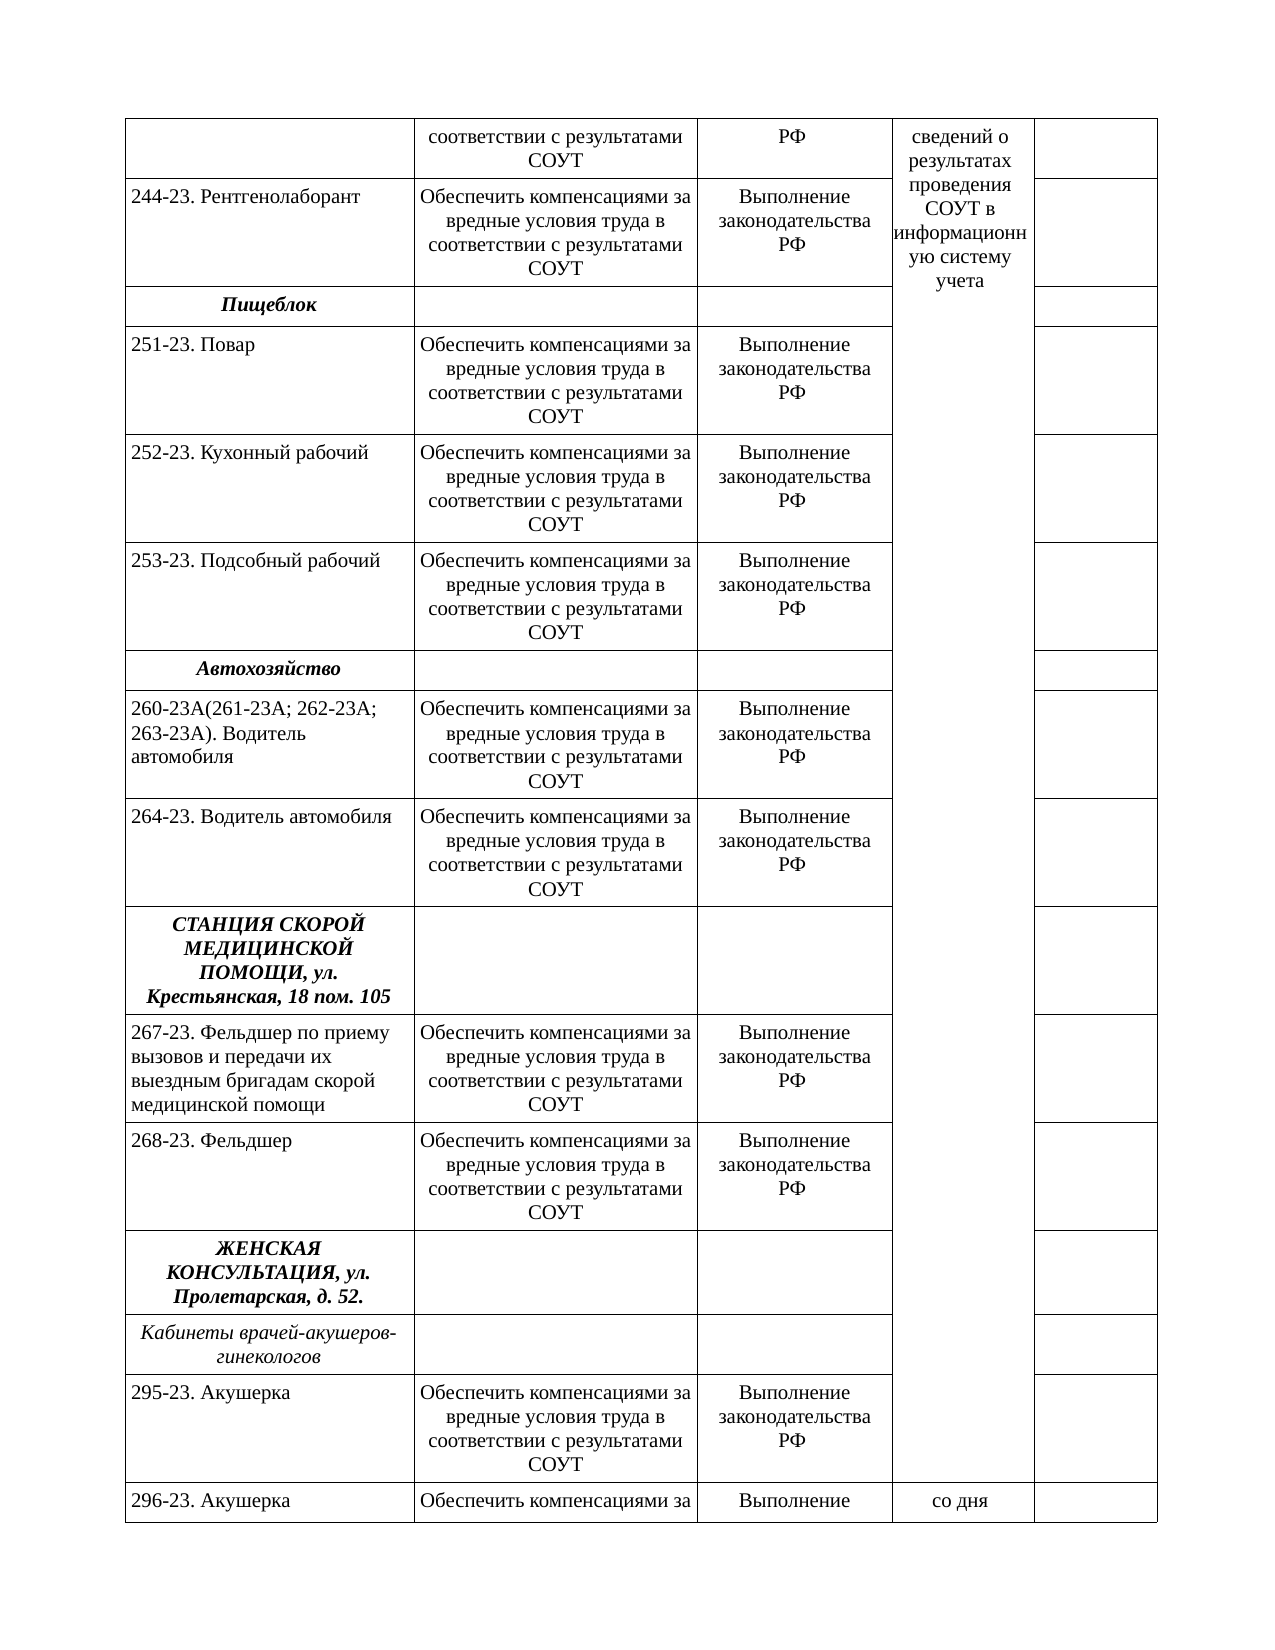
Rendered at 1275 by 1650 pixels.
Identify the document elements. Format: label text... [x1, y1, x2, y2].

table_cell 264-23. Водитель автомобиля [126, 799, 414, 906]
table_cell [415, 651, 697, 690]
table_cell [1035, 1483, 1157, 1522]
table_cell Выполнение законодательства РФ [698, 327, 892, 434]
table_cell 268-23. Фельдшер [126, 1123, 414, 1230]
table_cell Обеспечить компенсациями за вредные условия труда в соответствии с результатами СОУТ [415, 543, 697, 650]
table_cell [415, 1231, 697, 1314]
table_cell Обеспечить компенсациями за [415, 1483, 697, 1522]
table_cell Выполнение законодательства РФ [698, 179, 892, 286]
table_cell [415, 1315, 697, 1374]
table_cell Обеспечить компенсациями за вредные условия труда в соответствии с результатами СОУТ [415, 691, 697, 798]
table_cell 296-23. Акушерка [126, 1483, 414, 1522]
table_cell Выполнение законодательства РФ [698, 543, 892, 650]
table_cell Обеспечить компенсациями за вредные условия труда в соответствии с результатами СОУТ [415, 327, 697, 434]
table_cell [1035, 651, 1157, 690]
table_cell [1035, 1231, 1157, 1314]
table_cell Выполнение законодательства РФ [698, 1375, 892, 1482]
table_cell Обеспечить компенсациями за вредные условия труда в соответствии с результатами СОУТ [415, 799, 697, 906]
table_cell ЖЕНСКАЯ КОНСУЛЬТАЦИЯ, ул. Пролетарская, д. 52. [126, 1231, 414, 1314]
table_cell [1035, 119, 1157, 178]
table_cell [415, 287, 697, 326]
table_cell Выполнение [698, 1483, 892, 1522]
table_cell Выполнение законодательства РФ [698, 435, 892, 542]
table_cell [1035, 543, 1157, 650]
table_cell 253-23. Подсобный рабочий [126, 543, 414, 650]
table_cell сведений о результатах проведения СОУТ в информационную систему учета [893, 119, 1034, 1482]
table_cell 252-23. Кухонный рабочий [126, 435, 414, 542]
table_cell Обеспечить компенсациями за вредные условия труда в соответствии с результатами СОУТ [415, 1375, 697, 1482]
table_cell [1035, 907, 1157, 1014]
table_cell [698, 1231, 892, 1314]
table_cell 244-23. Рентгенолаборант [126, 179, 414, 286]
table_cell Обеспечить компенсациями за вредные условия труда в соответствии с результатами СОУТ [415, 179, 697, 286]
table_cell 251-23. Повар [126, 327, 414, 434]
table_cell [1035, 799, 1157, 906]
table_cell [1035, 287, 1157, 326]
table_cell [698, 1315, 892, 1374]
table_cell Выполнение законодательства РФ [698, 1015, 892, 1122]
table_cell 260-23А(261-23А; 262-23А; 263-23А). Водитель автомобиля [126, 691, 414, 798]
table_cell [1035, 1015, 1157, 1122]
table_cell [1035, 1123, 1157, 1230]
table_cell Пищеблок [126, 287, 414, 326]
table_cell Обеспечить компенсациями за вредные условия труда в соответствии с результатами СОУТ [415, 1015, 697, 1122]
table_cell Выполнение законодательства РФ [698, 799, 892, 906]
table_cell [1035, 179, 1157, 286]
table_cell [698, 907, 892, 1014]
table_cell [415, 907, 697, 1014]
table_cell СТАНЦИЯ СКОРОЙ МЕДИЦИНСКОЙ ПОМОЩИ, ул. Крестьянская, 18 пом. 105 [126, 907, 414, 1014]
table_cell Обеспечить компенсациями за вредные условия труда в соответствии с результатами СОУТ [415, 435, 697, 542]
table_cell Выполнение законодательства РФ [698, 691, 892, 798]
table_cell [126, 119, 414, 178]
table_cell [698, 287, 892, 326]
table_cell [1035, 1375, 1157, 1482]
table_cell [1035, 435, 1157, 542]
table_cell 295-23. Акушерка [126, 1375, 414, 1482]
table_cell соответствии с результатами СОУТ [415, 119, 697, 178]
table_cell Автохозяйство [126, 651, 414, 690]
table_cell [1035, 1315, 1157, 1374]
table_cell РФ [698, 119, 892, 178]
table_cell 267-23. Фельдшер по приему вызовов и передачи их выездным бригадам скорой медицинской помощи [126, 1015, 414, 1122]
table_cell Обеспечить компенсациями за вредные условия труда в соответствии с результатами СОУТ [415, 1123, 697, 1230]
table_cell Кабинеты врачей-акушеров-гинекологов [126, 1315, 414, 1374]
table_cell со дня [893, 1483, 1034, 1522]
table_cell [698, 651, 892, 690]
table_cell [1035, 691, 1157, 798]
table_cell [1035, 327, 1157, 434]
table_cell Выполнение законодательства РФ [698, 1123, 892, 1230]
